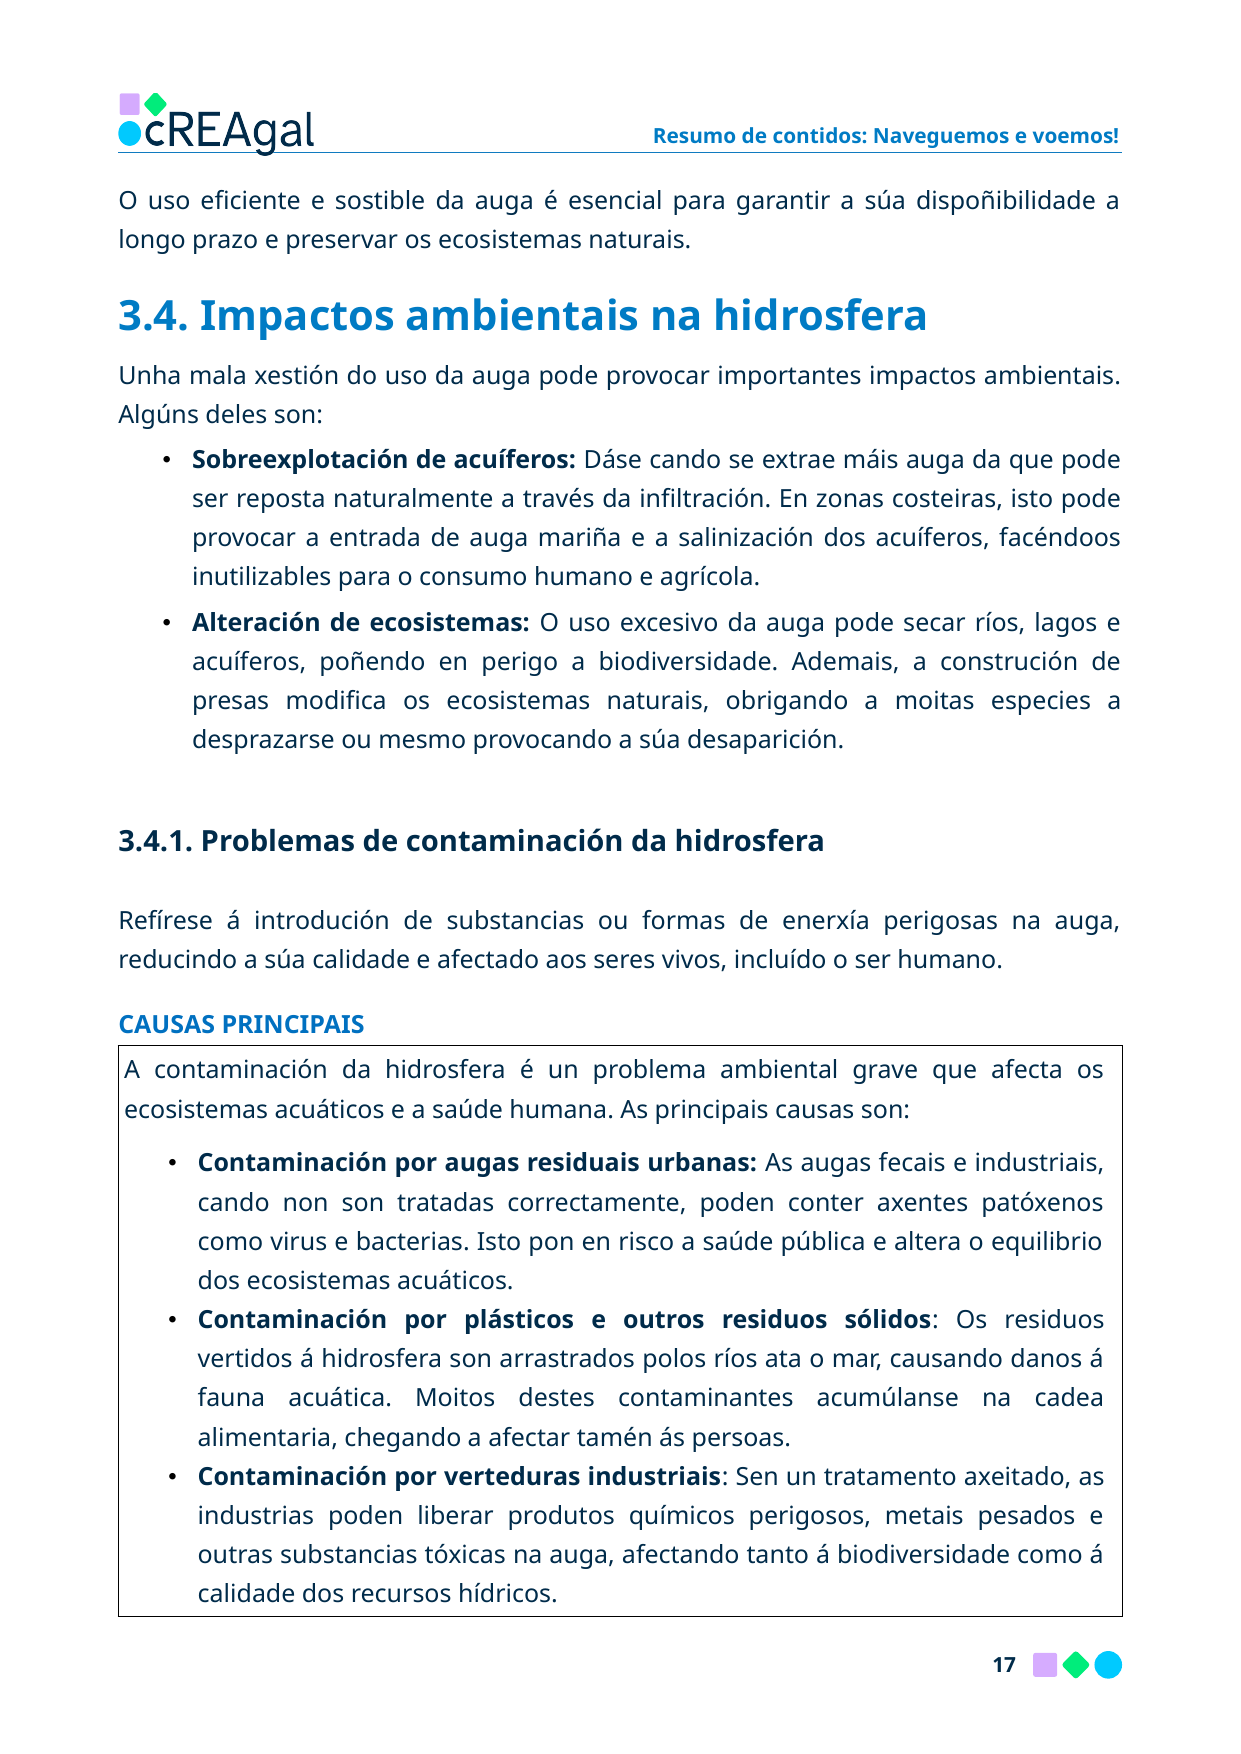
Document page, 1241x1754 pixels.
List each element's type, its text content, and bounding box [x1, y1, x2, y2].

text CAUSAS PRINCIPAIS [118, 1006, 1122, 1040]
list Alteración de ecosistemas: O uso excesivo da auga pode secar ríos, lagos e acuíferos, poñendo en perigo a biodiversidade. Ademais, a construción de presas modifica os ecosistemas naturais, obrigando a moitas especies a desprazarse ou mesmo provocando a súa desaparición. [162, 604, 1122, 756]
subtitle 3.4.1. Problemas de contaminación da hidrosfera [118, 820, 1122, 859]
picture [118, 93, 314, 156]
list Sobreexplotación de acuíferos: Dáse cando se extrae máis auga da que pode ser reposta naturalmente a través da infiltración. En zonas costeiras, isto pode provocar a entrada de auga mariña e a salinización dos acuíferos, facéndoos inutilizables para o consumo humano e agrícola. [162, 442, 1122, 593]
subtitle 3.4. Impactos ambientais na hidrosfera [118, 286, 1122, 343]
text Unha mala xestión do uso da auga pode provocar importantes impactos ambientais. Algúns deles son: [118, 357, 1122, 431]
text Refírese á introdución de substancias ou formas de enerxía perigosas na auga, reducindo a súa calidade e afectado aos seres vivos, incluído o ser humano. [118, 903, 1122, 976]
table_header A contaminación da hidrosfera é un problema ambiental grave que afecta os ecosistemas acuáticos e a saúde humana. As principais causas son: Contaminación por augas residuais urbanas: As augas fecais e industriais, cando non son tratadas correctamente, poden conter axentes patóxenos como virus e bacterias. Isto pon en risco a saúde pública e altera o equilibrio dos ecosistemas acuáticos. Contaminación por plásticos e outros residuos sólidos: Os residuos vertidos á hidrosfera son arrastrados polos ríos ata o mar, causando danos á fauna acuática. Moitos destes contaminantes acumúlanse na cadea alimentaria, chegando a afectar tamén ás persoas. Contaminación por verteduras industriais: Sen un tratamento axeitado, as industrias poden liberar produtos químicos perigosos, metais pesados e outras substancias tóxicas na auga, afectando tanto á biodiversidade como á calidade dos recursos hídricos. Contaminación por petróleo: Os vertidos de petróleo, xa sexan accidentais ou por prácticas inadecuadas, teñen un impacto devastador nos ecosistemas mariños. Contaminación agrícola: Os pesticidas, herbicidas e fertilizantes utilizados na agricultura poden ser arrastrados pola chuvia ata ríos e acuíferos, contribuíndo á contaminación da auga e á eutrofización, que reduce o osíxeno dispoñible para a vida acuática. [119, 1046, 1122, 1616]
text O uso eficiente e sostible da auga é esencial para garantir a súa dispoñibilidade a longo prazo e preservar os ecosistemas naturais. [118, 182, 1122, 256]
